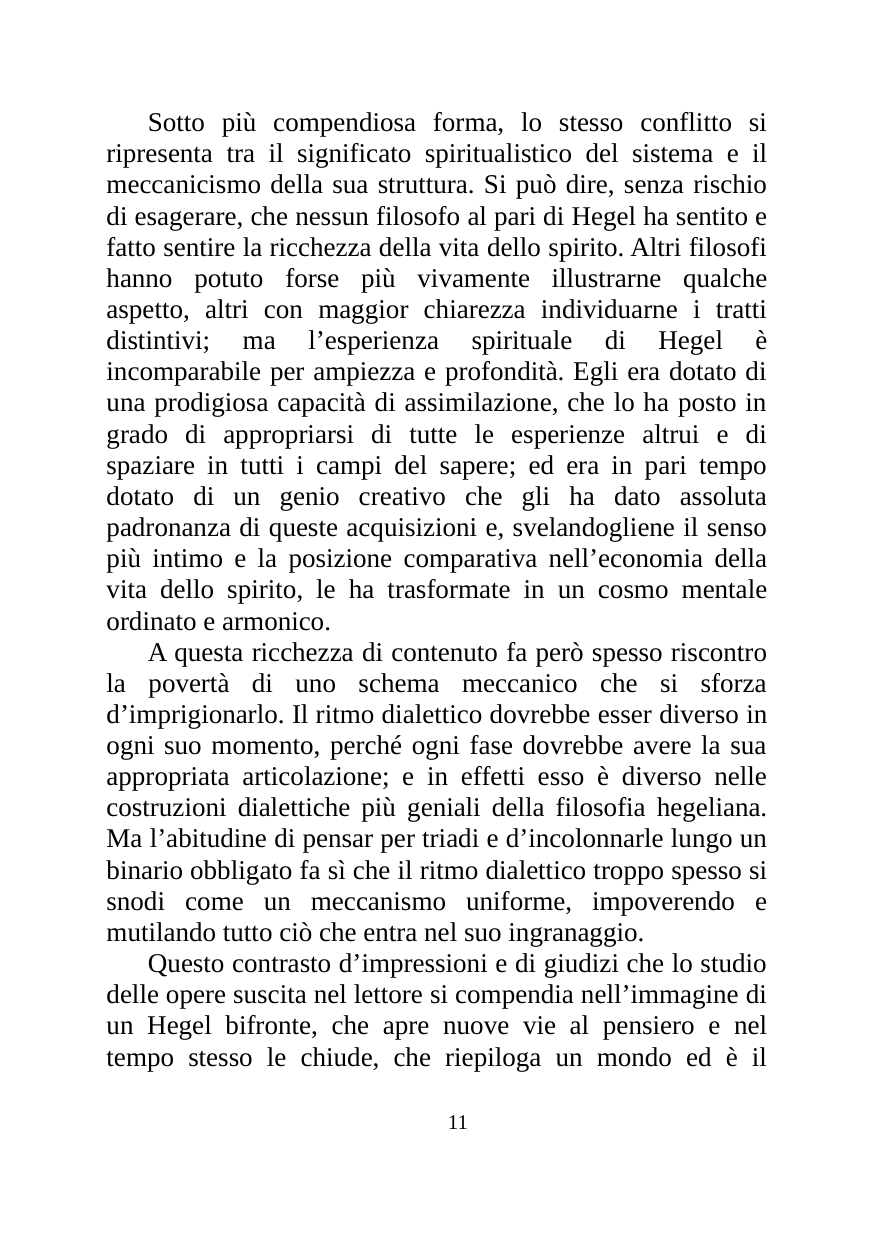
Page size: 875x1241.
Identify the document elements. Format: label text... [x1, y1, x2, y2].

text A questa ricchezza di contenuto fa però spesso riscontro la povertà di uno schema meccanico che si sforza d’imprigionarlo. Il ritmo dialettico dovrebbe esser diverso in ogni suo momento, perché ogni fase dovrebbe avere la sua appropriata articolazione; e in effetti esso è diverso nelle costruzioni dialettiche più geniali della filosofia hegeliana. Ma l’abitudine di pensar per triadi e d’incolonnarle lungo un binario obbligato fa sì che il ritmo dialettico troppo spesso si snodi come un meccanismo uniforme, impoverendo e mutilando tutto ciò che entra nel suo ingranaggio. [106, 636, 768, 947]
text Sotto più compendiosa forma, lo stesso conflitto si ripresenta tra il significato spiritualistico del sistema e il meccanicismo della sua struttura. Si può dire, senza rischio di esagerare, che nessun filosofo al pari di Hegel ha sentito e fatto sentire la ricchezza della vita dello spirito. Altri filosofi hanno potuto forse più vivamente illustrarne qualche aspetto, altri con maggior chiarezza individuarne i tratti distintivi; ma l’esperienza spirituale di Hegel è incomparabile per ampiezza e profondità. Egli era dotato di una prodigiosa capacità di assimilazione, che lo ha posto in grado di appropriarsi di tutte le esperienze altrui e di spaziare in tutti i campi del sapere; ed era in pari tempo dotato di un genio creativo che gli ha dato assoluta padronanza di queste acquisizioni e, svelandogliene il senso più intimo e la posizione comparativa nell’economia della vita dello spirito, le ha trasformate in un cosmo mentale ordinato e armonico. [106, 106, 768, 636]
text Questo contrasto d’impressioni e di giudizi che lo studio delle opere suscita nel lettore si compendia nell’immagine di un Hegel bifronte, che apre nuove vie al pensiero e nel tempo stesso le chiude, che riepiloga un mondo ed è il [106, 947, 768, 1072]
